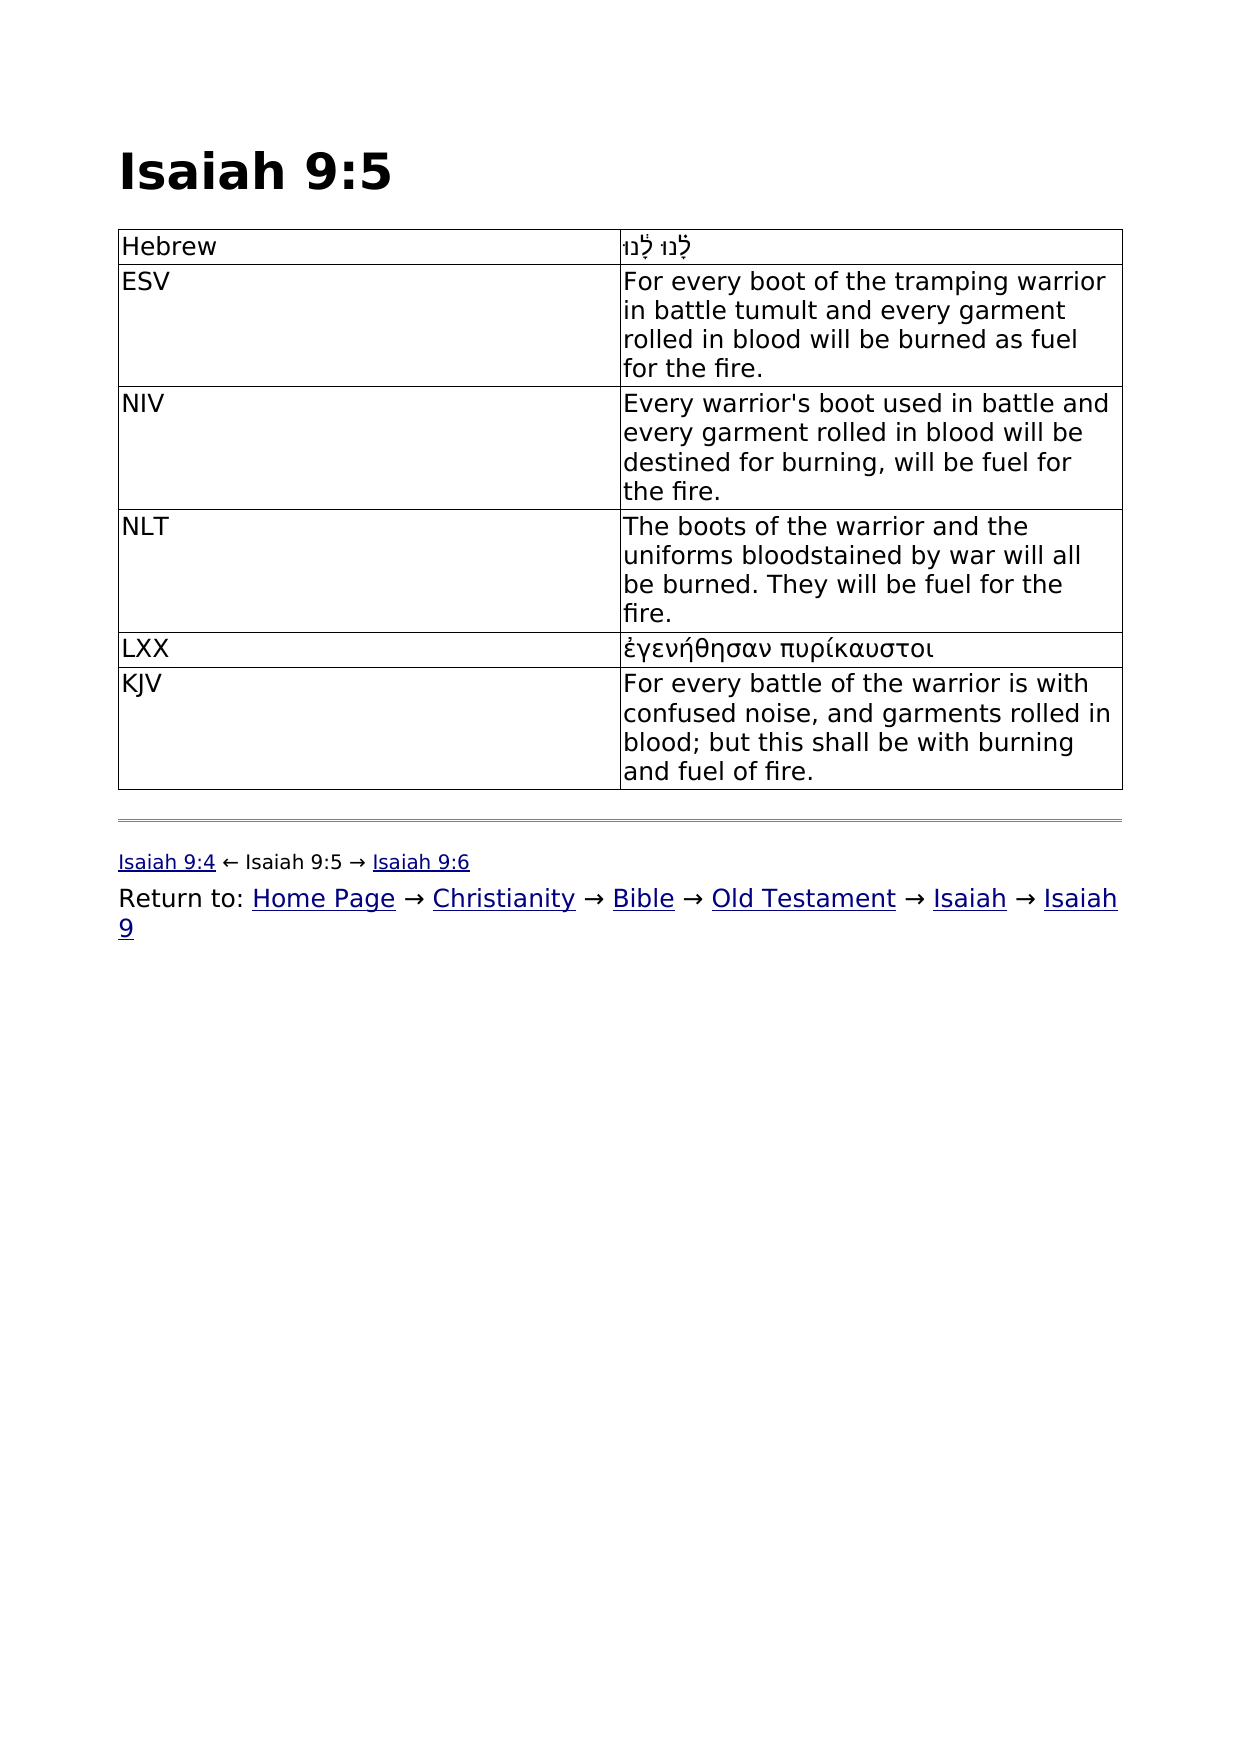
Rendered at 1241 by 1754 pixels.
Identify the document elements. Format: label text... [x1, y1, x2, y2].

table_cell Every warrior's boot used in battle and every garment rolled in blood will be destined for burning, will be fuel for the fire. [621, 387, 1122, 509]
text Isaiah 9:4 ← Isaiah 9:5 → Isaiah 9:6 [118, 851, 1122, 884]
table_cell NLT [119, 510, 620, 632]
table_cell LXX [119, 633, 620, 667]
table_header Hebrew [119, 230, 620, 264]
table_header לָ֗נוּ לָ֔נוּ [621, 230, 1122, 264]
table_cell For every battle of the warrior is with confused noise, and garments rolled in blood; but this shall be with burning and fuel of fire. [621, 668, 1122, 789]
table_cell ESV [119, 265, 620, 386]
table_cell For every boot of the tramping warrior in battle tumult and every garment rolled in blood will be burned as fuel for the fire. [621, 265, 1122, 386]
text Return to: Home Page → Christianity → Bible → Old Testament → Isaiah → Isaiah 9 [118, 884, 1122, 943]
table_cell NIV [119, 387, 620, 509]
table_cell ἐγενήθησαν πυρίκαυστοι [621, 633, 1122, 667]
subtitle Isaiah 9:5 [118, 143, 1122, 201]
table_cell KJV [119, 668, 620, 789]
table_cell The boots of the warrior and the uniforms bloodstained by war will all be burned. They will be fuel for the fire. [621, 510, 1122, 632]
